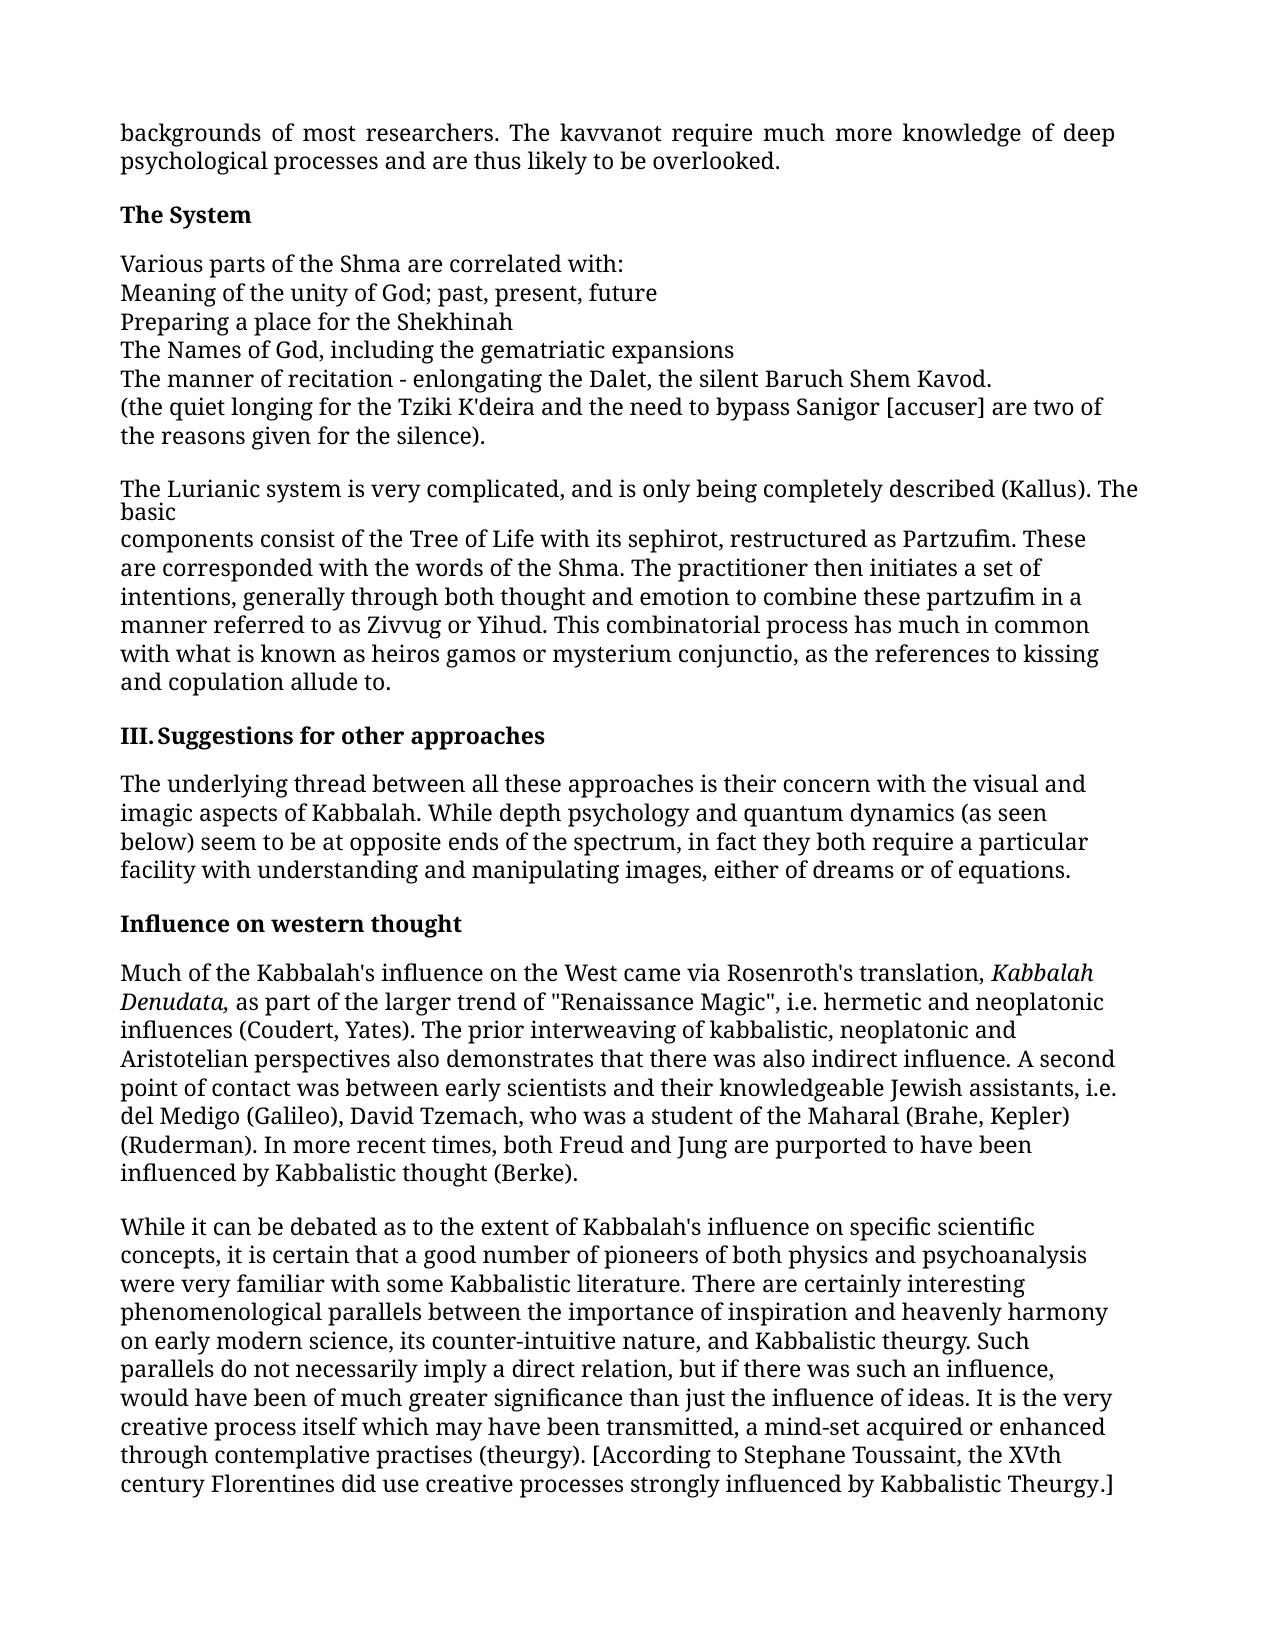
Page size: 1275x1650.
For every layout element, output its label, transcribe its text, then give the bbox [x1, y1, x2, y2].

subtitle III. Suggestions for other approaches [120, 726, 1157, 749]
text The Lurianic system is very complicated, and is only being completely described (Kallus). The basic [120, 479, 1157, 525]
text backgrounds of most researchers. The kavvanot require much more knowledge of deep psychological processes and are thus likely to be overlooked. [120, 118, 1117, 175]
text The System [120, 205, 1157, 228]
text The underlying thread between all these approaches is their concern with the visual and imagic aspects of Kabbalah. While depth psychology and quantum dynamics (as seen below) seem to be at opposite ends of the spectrum, in fact they both require a particular facility with understanding and manipulating images, either of dreams or of equations. [120, 770, 1126, 884]
subtitle Influence on western thought [120, 914, 1157, 937]
text The Names of God, including the gematriatic expansions [120, 336, 1157, 364]
text Much of the Kabbalah's influence on the West came via Rosenroth's translation, Kabbalah Denudata, as part of the larger trend of "Renaissance Magic", i.e. hermetic and neoplatonic influences (Coudert, Yates). The prior interweaving of kabbalistic, neoplatonic and Aristotelian perspectives also demonstrates that there was also indirect influence. A second point of contact was between early scientists and their knowledgeable Jewish assistants, i.e. del Medigo (Galileo), David Tzemach, who was a student of the Maharal (Brahe, Kepler) (Ruderman). In more recent times, both Freud and Jung are purported to have been influenced by Kabbalistic thought (Berke). [120, 959, 1126, 1187]
text Preparing a place for the Shekhinah [120, 307, 1157, 336]
text The manner of recitation - enlongating the Dalet, the silent Baruch Shem Kavod. [120, 364, 1157, 393]
text Various parts of the Shma are correlated with: [120, 250, 1157, 278]
text components consist of the Tree of Life with its sephirot, restructured as Partzufim. These are corresponded with the words of the Shma. The practitioner then initiates a set of intentions, generally through both thought and emotion to combine these partzufim in a manner referred to as Zivvug or Yihud. This combinatorial process has much in common with what is known as heiros gamos or mysterium conjunctio, as the references to kissing and copulation allude to. [120, 525, 1126, 696]
text While it can be debated as to the extent of Kabbalah's influence on specific scientific concepts, it is certain that a good number of pioneers of both physics and psychoanalysis were very familiar with some Kabbalistic literature. There are certainly interesting phenomenological parallels between the importance of inspiration and heavenly harmony on early modern science, its counter-intuitive nature, and Kabbalistic theurgy. Such parallels do not necessarily imply a direct relation, but if there was such an influence, would have been of much greater significance than just the influence of ideas. It is the very creative process itself which may have been transmitted, a mind-set acquired or enhanced through contemplative practises (theurgy). [According to Stephane Toussaint, the XVth century Florentines did use creative processes strongly influenced by Kabbalistic Theurgy.] [120, 1212, 1126, 1498]
text Meaning of the unity of God; past, present, future [120, 278, 1157, 307]
text (the quiet longing for the Tziki K'deira and the need to bypass Sanigor [accuser] are two of the reasons given for the silence). [120, 393, 1117, 450]
